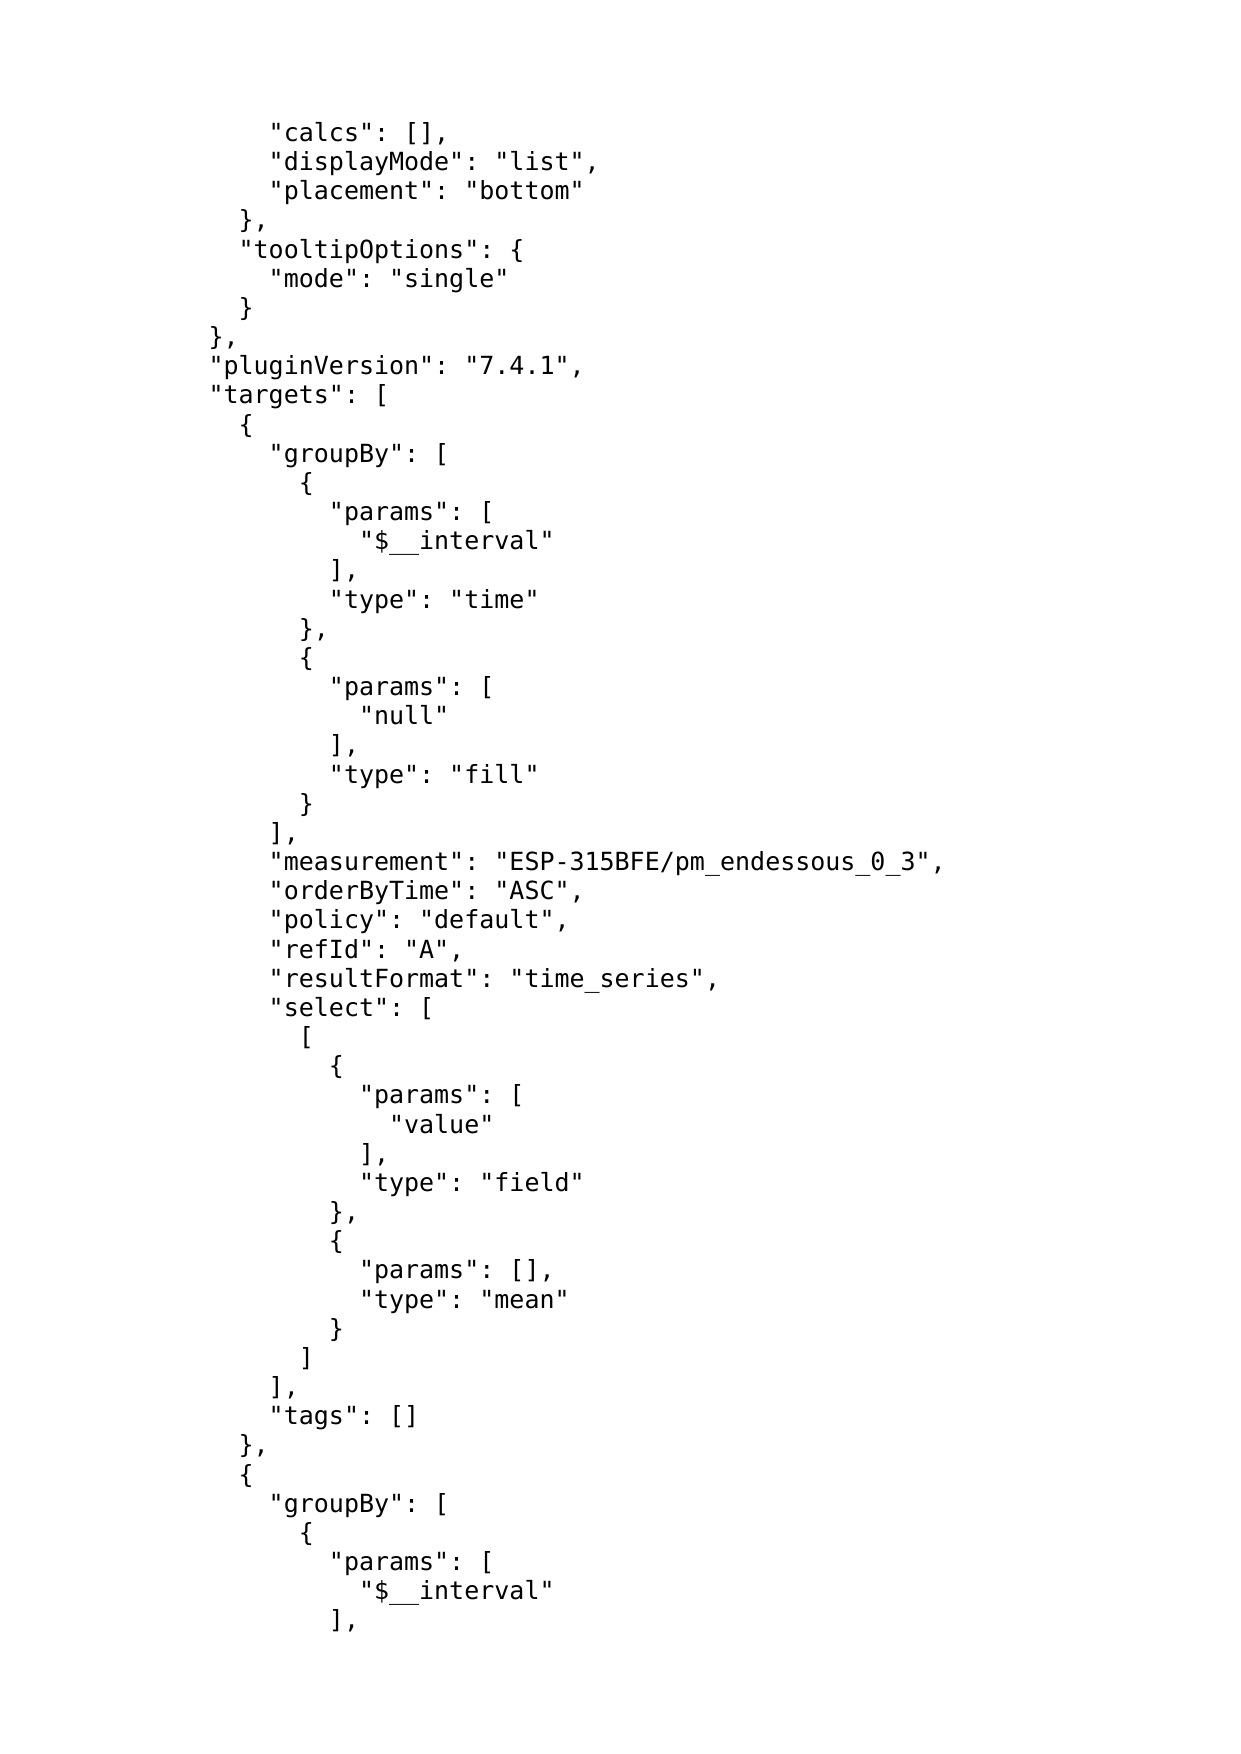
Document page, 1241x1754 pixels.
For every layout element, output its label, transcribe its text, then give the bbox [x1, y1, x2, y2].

text "calcs": [], "displayMode": "list", "placement": "bottom" }, "tooltipOptions": { "mode": "single" } }, "pluginVersion": "7.4.1", "targets": [ { "groupBy": [ { "params": [ "$__interval" ], "type": "time" }, { "params": [ "null" ], "type": "fill" } ], "measurement": "ESP-315BFE/pm_endessous_0_3", "orderByTime": "ASC", "policy": "default", "refId": "A", "resultFormat": "time_series", "select": [ [ { "params": [ "value" ], "type": "field" }, { "params": [], "type": "mean" } ] ], "tags": [] }, { "groupBy": [ { "params": [ "$__interval" ], [118, 118, 1122, 1635]
